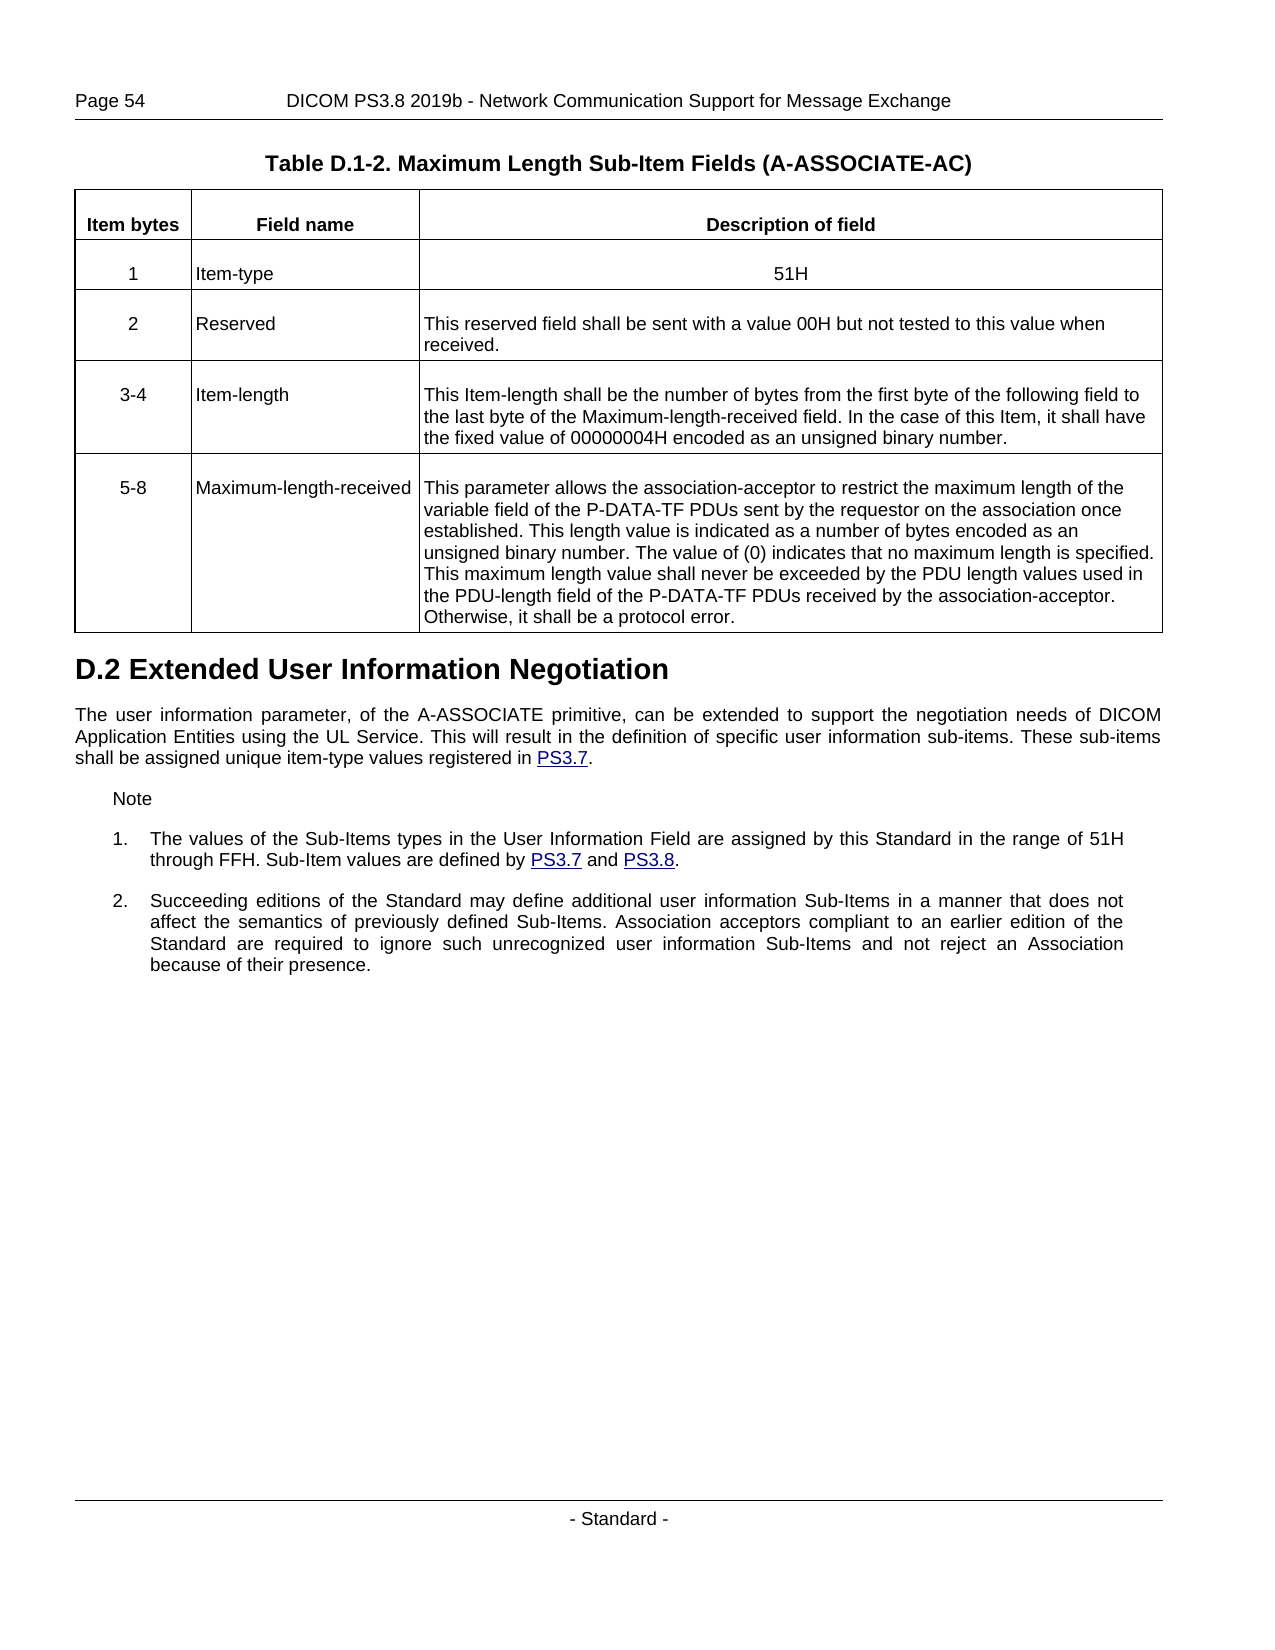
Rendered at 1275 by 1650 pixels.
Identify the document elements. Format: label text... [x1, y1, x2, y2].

table_header Item bytes [76, 190, 191, 239]
text Note [112, 787, 1125, 809]
table_cell 5-8 [76, 454, 191, 632]
table_cell This reserved field shall be sent with a value 00H but not tested to this value when received. [420, 290, 1162, 360]
text 2. Succeeding editions of the Standard may define additional user information Sub-Items in a manner that does not affect the semantics of previously defined Sub-Items. Association acceptors compliant to an earlier edition of the Standard are required to ignore such unrecognized user information Sub-Items and not reject an Association because of their presence. [112, 889, 1125, 976]
table_cell Item-type [192, 240, 419, 289]
table_cell 3-4 [76, 361, 191, 453]
text The user information parameter, of the A-ASSOCIATE primitive, can be extended to support the negotiation needs of DICOM Application Entities using the UL Service. This will result in the definition of specific user information sub-items. These sub-items shall be assigned unique item-type values registered in PS3.7. [75, 704, 1162, 769]
table_cell 2 [76, 290, 191, 360]
table_header Description of field [420, 190, 1162, 239]
table_cell This Item-length shall be the number of bytes from the first byte of the following field to the last byte of the Maximum-length-received field. In the case of this Item, it shall have the fixed value of 00000004H encoded as an unsigned binary number. [420, 361, 1162, 453]
table_cell This parameter allows the association-acceptor to restrict the maximum length of the variable field of the P-DATA-TF PDUs sent by the requestor on the association once established. This length value is indicated as a number of bytes encoded as an unsigned binary number. The value of (0) indicates that no maximum length is specified. This maximum length value shall never be exceeded by the PDU length values used in the PDU-length field of the P-DATA-TF PDUs received by the association-acceptor. Otherwise, it shall be a protocol error. [420, 454, 1162, 632]
text D.2 Extended User Information Negotiation [75, 652, 1162, 685]
text Table D.1-2. Maximum Length Sub-Item Fields (A-ASSOCIATE-AC) [75, 150, 1162, 176]
table_cell Item-length [192, 361, 419, 453]
table_cell 51H [420, 240, 1162, 289]
table_cell Maximum-length-received [192, 454, 419, 632]
text 1. The values of the Sub-Items types in the User Information Field are assigned by this Standard in the range of 51H through FFH. Sub-Item values are defined by PS3.7 and PS3.8. [112, 828, 1125, 871]
table_cell 1 [76, 240, 191, 289]
table_header Field name [192, 190, 419, 239]
table_cell Reserved [192, 290, 419, 360]
